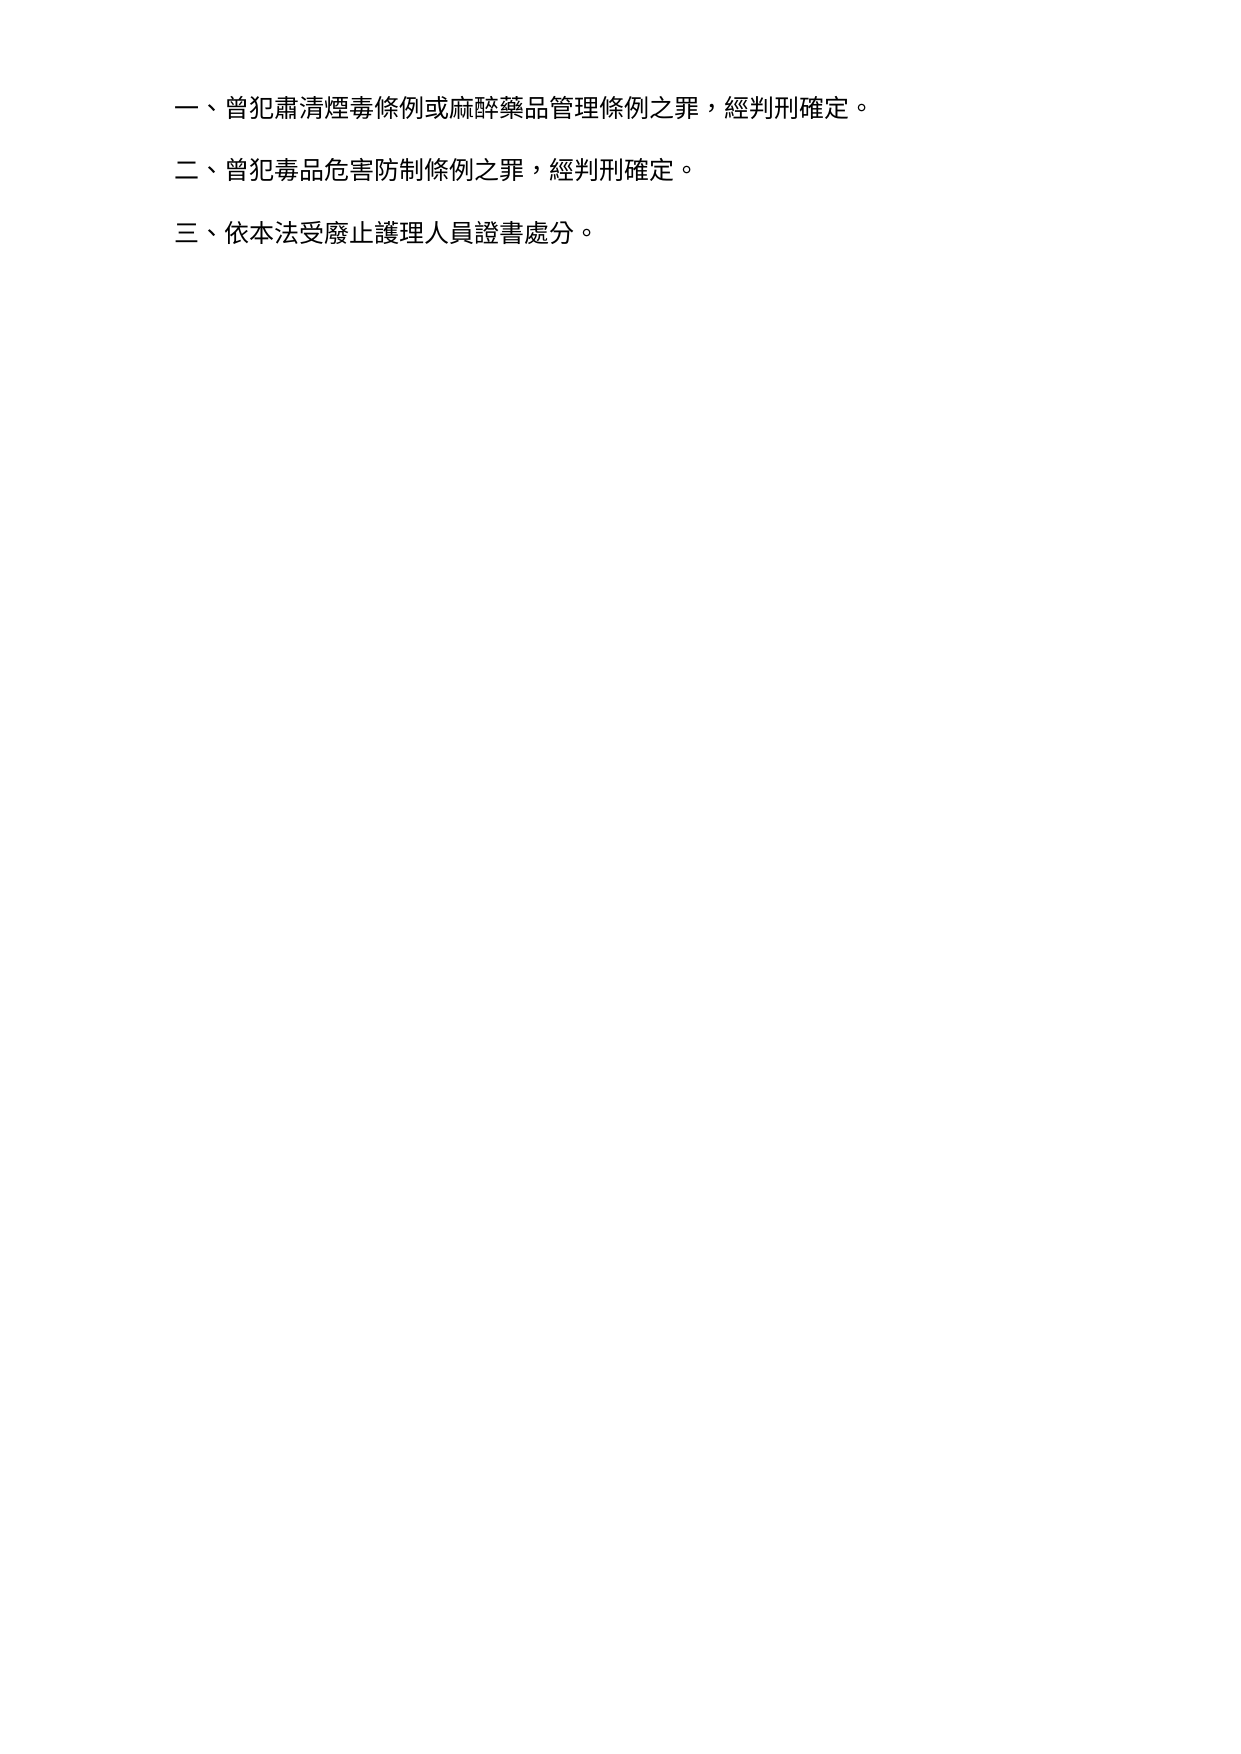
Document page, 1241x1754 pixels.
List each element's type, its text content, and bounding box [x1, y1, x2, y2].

text 三、依本法受廢止護理人員證書處分。 [174, 189, 1122, 252]
text 二、曾犯毒品危害防制條例之罪，經判刑確定。 [174, 127, 1122, 189]
text 一、曾犯肅清煙毒條例或麻醉藥品管理條例之罪，經判刑確定。 [174, 64, 1122, 127]
